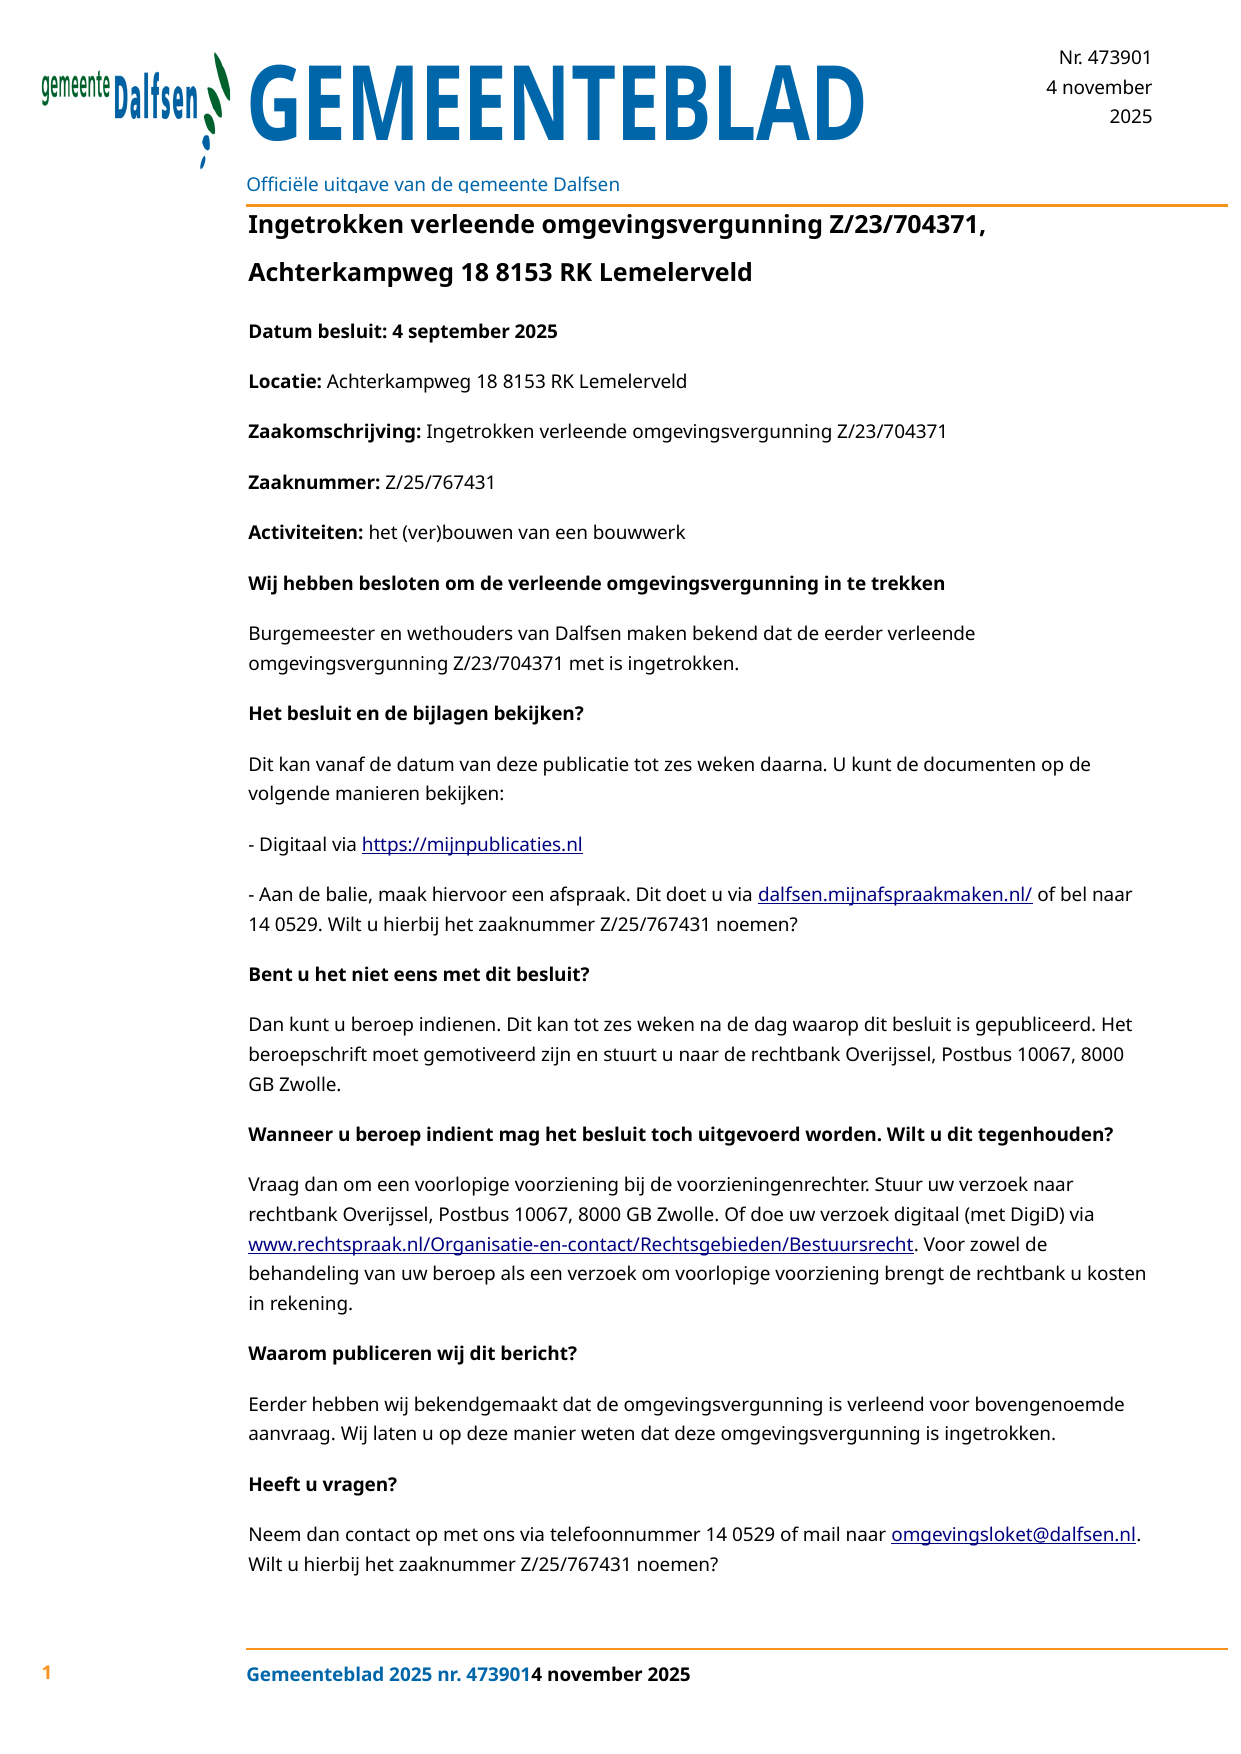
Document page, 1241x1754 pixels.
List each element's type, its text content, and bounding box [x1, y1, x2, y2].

text Datum besluit: 4 september 2025 [248, 318, 1152, 344]
picture [41, 47, 231, 172]
text Burgemeester en wethouders van Dalfsen maken bekend dat de eerder verleende omgevingsvergunning Z/23/704371 met is ingetrokken. [248, 620, 1152, 676]
text Wanneer u beroep indient mag het besluit toch uitgevoerd worden. Wilt u dit tegenhouden? [248, 1121, 1152, 1147]
text Het besluit en de bijlagen bekijken? [248, 700, 1152, 726]
text Heeft u vragen? [248, 1471, 1152, 1497]
text Bent u het niet eens met dit besluit? [248, 961, 1152, 987]
text Dit kan vanaf de datum van deze publicatie tot zes weken daarna. U kunt de documenten op de volgende manieren bekijken: [248, 751, 1152, 806]
text Wij hebben besloten om de verleende omgevingsvergunning in te trekken [248, 570, 1152, 596]
text Waarom publiceren wij dit bericht? [248, 1340, 1152, 1366]
text Zaakomschrijving: Ingetrokken verleende omgevingsvergunning Z/23/704371 [248, 419, 1152, 444]
text Neem dan contact op met ons via telefoonnummer 14 0529 of mail naar omgevingsloket@dalfsen.nl. Wilt u hierbij het zaaknummer Z/25/767431 noemen? [248, 1521, 1152, 1577]
text - Digitaal via https://mijnpublicaties.nl [248, 831, 1152, 857]
text Zaaknummer: Z/25/767431 [248, 469, 1152, 495]
text - Aan de balie, maak hiervoor een afspraak. Dit doet u via dalfsen.mijnafspraakmaken.nl/ of bel naar 14 0529. Wilt u hierbij het zaaknummer Z/25/767431 noemen? [248, 881, 1152, 937]
text Locatie: Achterkampweg 18 8153 RK Lemelerveld [248, 368, 1152, 394]
text Dan kunt u beroep indienen. Dit kan tot zes weken na de dag waarop dit besluit is gepubliceerd. Het beroepschrift moet gemotiveerd zijn en stuurt u naar de rechtbank Overijssel, Postbus 10067, 8000 GB Zwolle. [248, 1012, 1152, 1097]
text Eerder hebben wij bekendgemaakt dat de omgevingsvergunning is verleend voor bovengenoemde aanvraag. Wij laten u op deze manier weten dat deze omgevingsvergunning is ingetrokken. [248, 1391, 1152, 1446]
text Activiteiten: het (ver)bouwen van een bouwwerk [248, 519, 1152, 545]
text Vraag dan om een voorlopige voorziening bij de voorzieningenrechter. Stuur uw verzoek naar rechtbank Overijssel, Postbus 10067, 8000 GB Zwolle. Of doe uw verzoek digitaal (met DigiD) via www.rechtspraak.nl/Organisatie-en-contact/Rechtsgebieden/Bestuursrecht. Voor zowel de behandeling van uw beroep als een verzoek om voorlopige voorziening brengt de rechtbank u kosten in rekening. [248, 1172, 1152, 1316]
text Ingetrokken verleende omgevingsvergunning Z/23/704371, Achterkampweg 18 8153 RK Lemelerveld [248, 207, 1152, 288]
